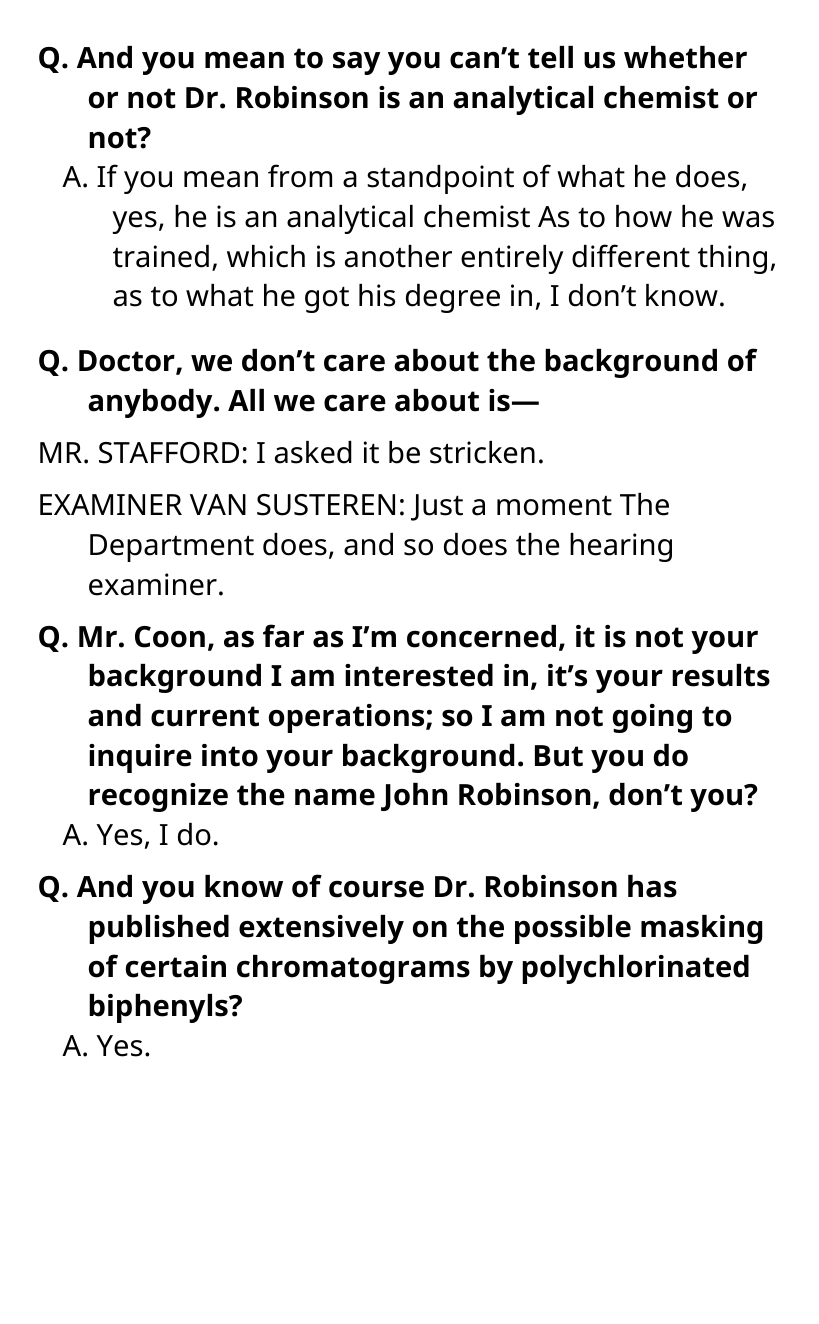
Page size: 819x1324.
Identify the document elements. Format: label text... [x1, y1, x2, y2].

text Q. Doctor, we don’t care about the background of anybody. All we care about is— [37, 340, 781, 420]
text Q. And you mean to say you can’t tell us whether or not Dr. Robinson is an analytical chemist or not? [37, 37, 781, 157]
text EXAMINER VAN SUSTEREN: Just a moment The Department does, and so does the hearing examiner. [37, 484, 781, 603]
text Q. And you know of course Dr. Robinson has published extensively on the possible masking of certain chromatograms by polychlorinated biphenyls? [37, 867, 781, 1025]
text A. Yes, I do. [62, 814, 781, 854]
text A. Yes. [62, 1025, 781, 1065]
text MR. STAFFORD: I asked it be stricken. [37, 432, 781, 472]
text Q. Mr. Coon, as far as I’m concerned, it is not your background I am interested in, it’s your results and current operations; so I am not going to inquire into your background. But you do recognize the name John Robinson, don’t you? [37, 616, 781, 814]
text A. If you mean from a standpoint of what he does, yes, he is an analytical chemist As to how he was trained, which is another entirely different thing, as to what he got his degree in, I don’t know. [62, 157, 781, 315]
